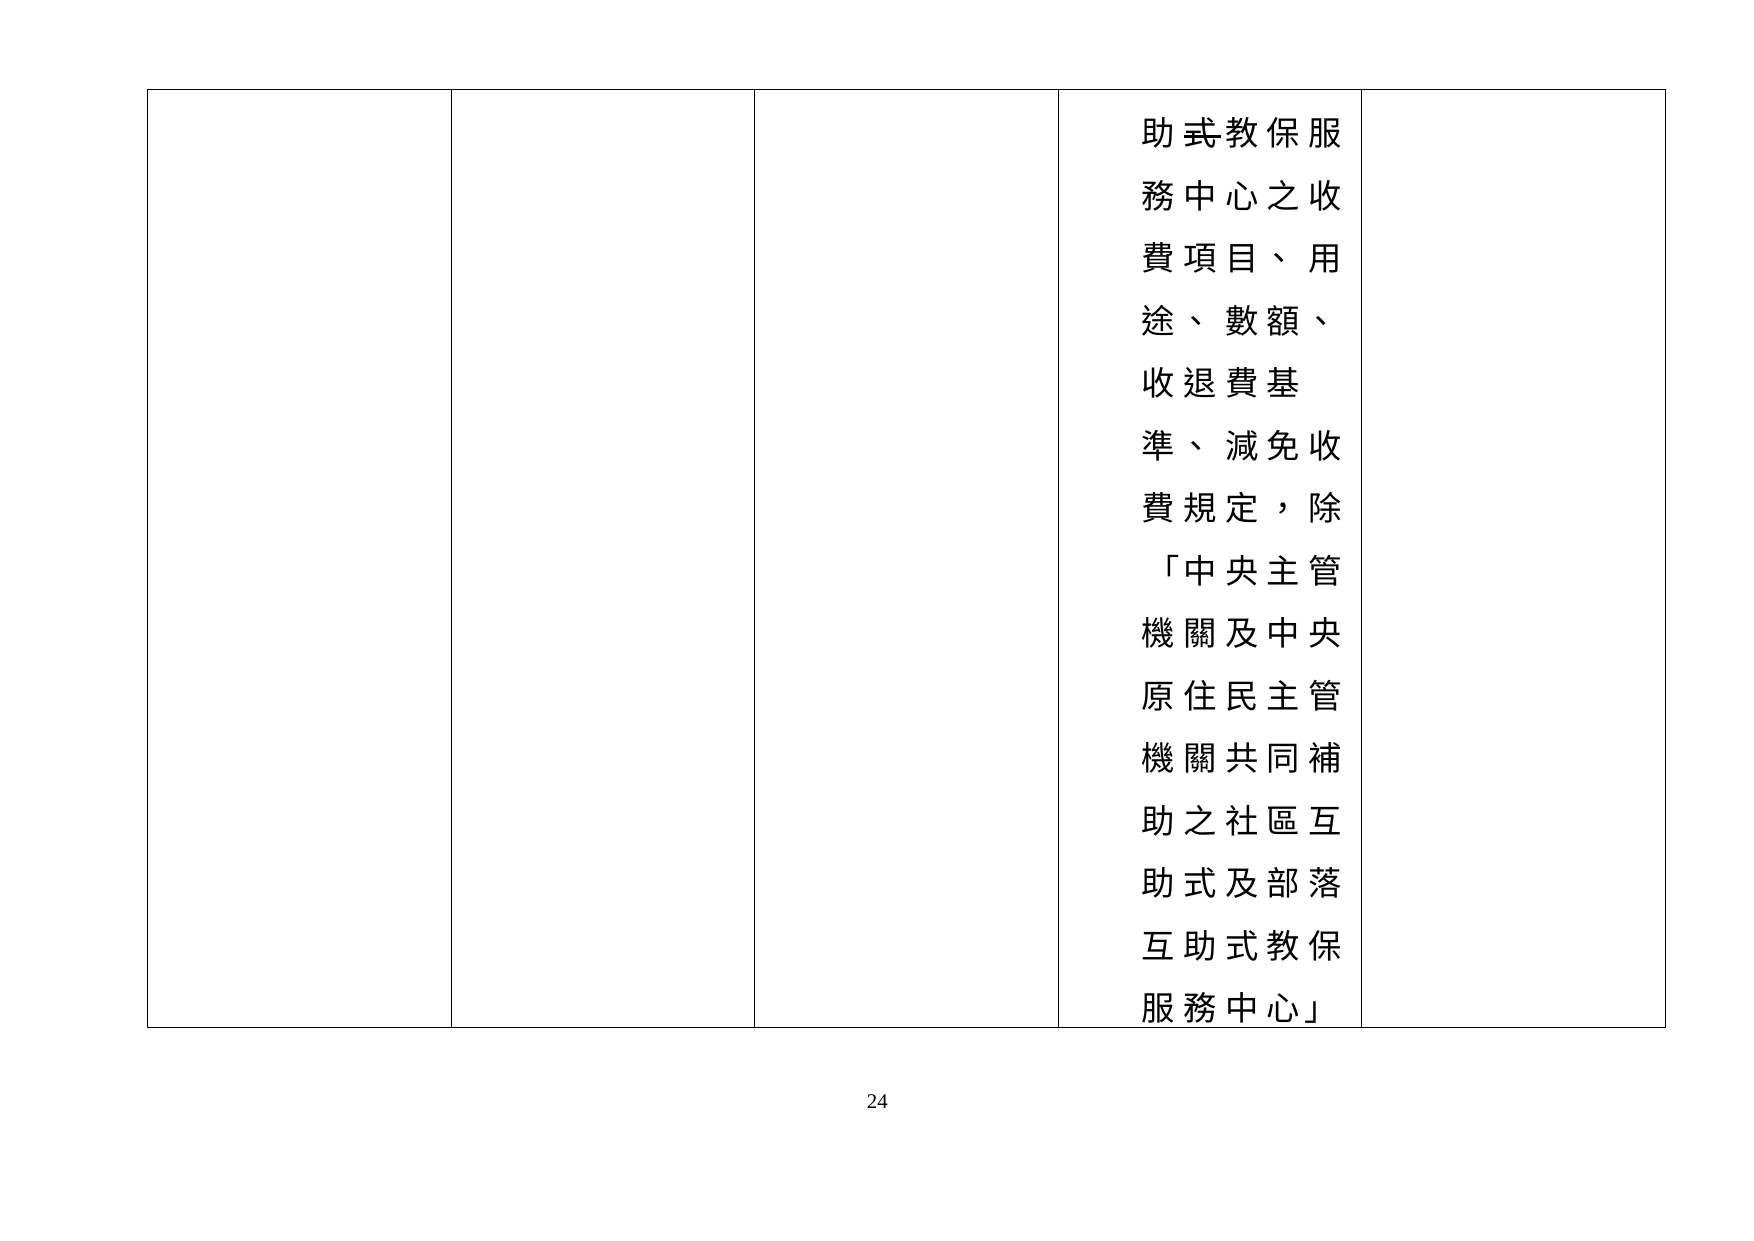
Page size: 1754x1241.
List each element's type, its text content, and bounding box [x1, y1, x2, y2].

table_cell [148, 90, 451, 1027]
table_cell [452, 90, 754, 1027]
table_cell [755, 90, 1058, 1027]
table_cell 助式教保服務中心之收費項目、用途、數額、收退費基準、減免收費規定，除「中央主管機關及中央原住民主管機關共同補助之社區互助式及部落互助式教保服務中心」 [1059, 90, 1361, 1027]
table_cell [1362, 90, 1665, 1027]
table_cell [88, 89, 147, 1027]
table_cell [1666, 89, 1683, 1027]
